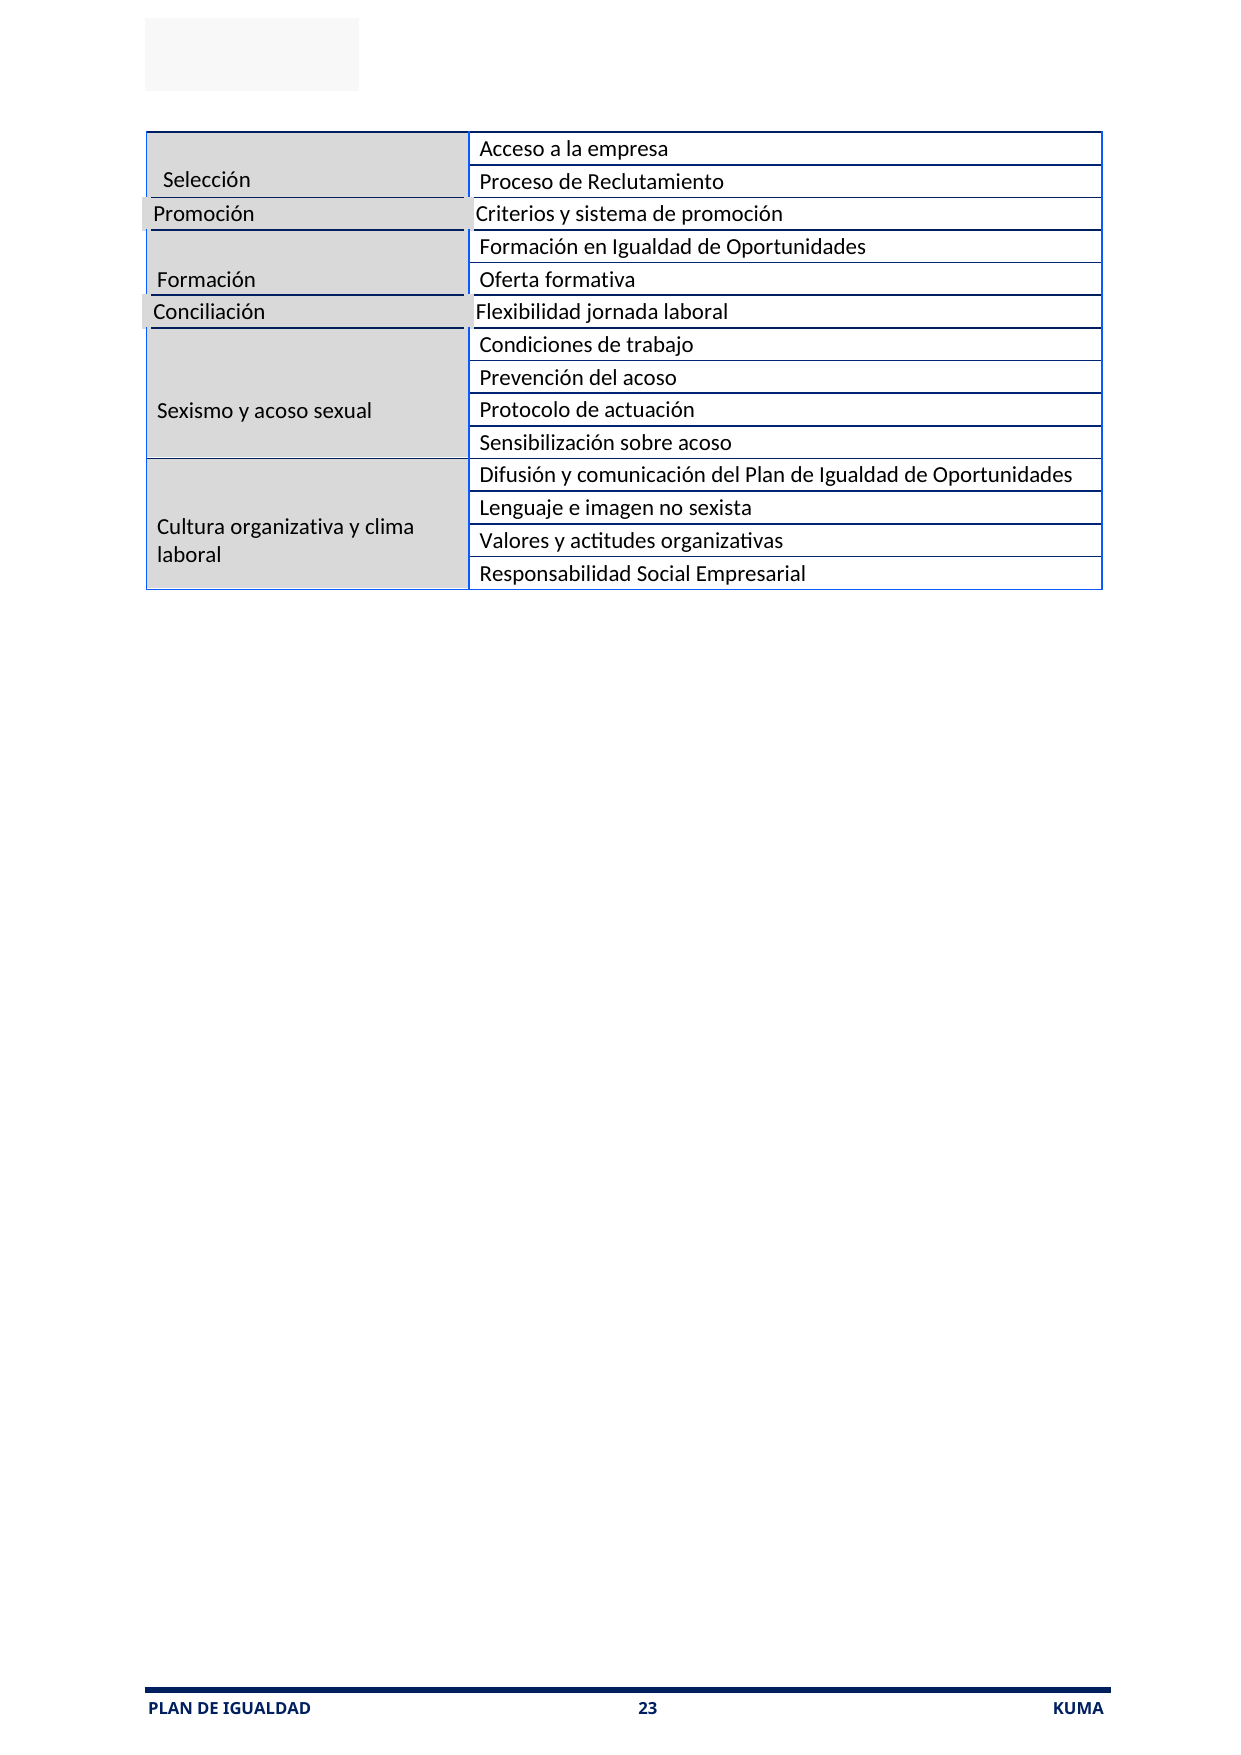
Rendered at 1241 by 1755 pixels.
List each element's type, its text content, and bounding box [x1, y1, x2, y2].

table_cell Protocolo de actuación [470, 394, 1101, 425]
table_cell Prevención del acoso [470, 361, 1101, 392]
table_cell Sensibilización sobre acoso [470, 427, 1101, 457]
table_cell Lenguaje e imagen no sexista [470, 492, 1101, 523]
table_header Acceso a la empresa [470, 133, 1101, 164]
table_cell Flexibilidad jornada laboral [474, 296, 1101, 327]
table_cell Cultura organizativa y clima laboral [147, 459, 468, 588]
table_cell Condiciones de trabajo [470, 329, 1101, 360]
table_cell Formación en Igualdad de Oportunidades [470, 231, 1101, 262]
table_cell Difusión y comunicación del Plan de Igualdad de Oportunidades [470, 459, 1101, 490]
table_cell Criterios y sistema de promoción [474, 198, 1101, 229]
table_cell Conciliación [151, 296, 464, 327]
table_cell Oferta formativa [470, 263, 1101, 294]
table_cell Valores y actitudes organizativas [470, 525, 1101, 556]
table_header Selección [147, 133, 468, 197]
table_cell Promoción [151, 198, 464, 229]
table_cell Responsabilidad Social Empresarial [470, 557, 1101, 588]
table_cell Proceso de Reclutamiento [470, 166, 1101, 197]
table_cell Formación [147, 231, 468, 294]
table_cell Sexismo y acoso sexual [147, 329, 468, 457]
